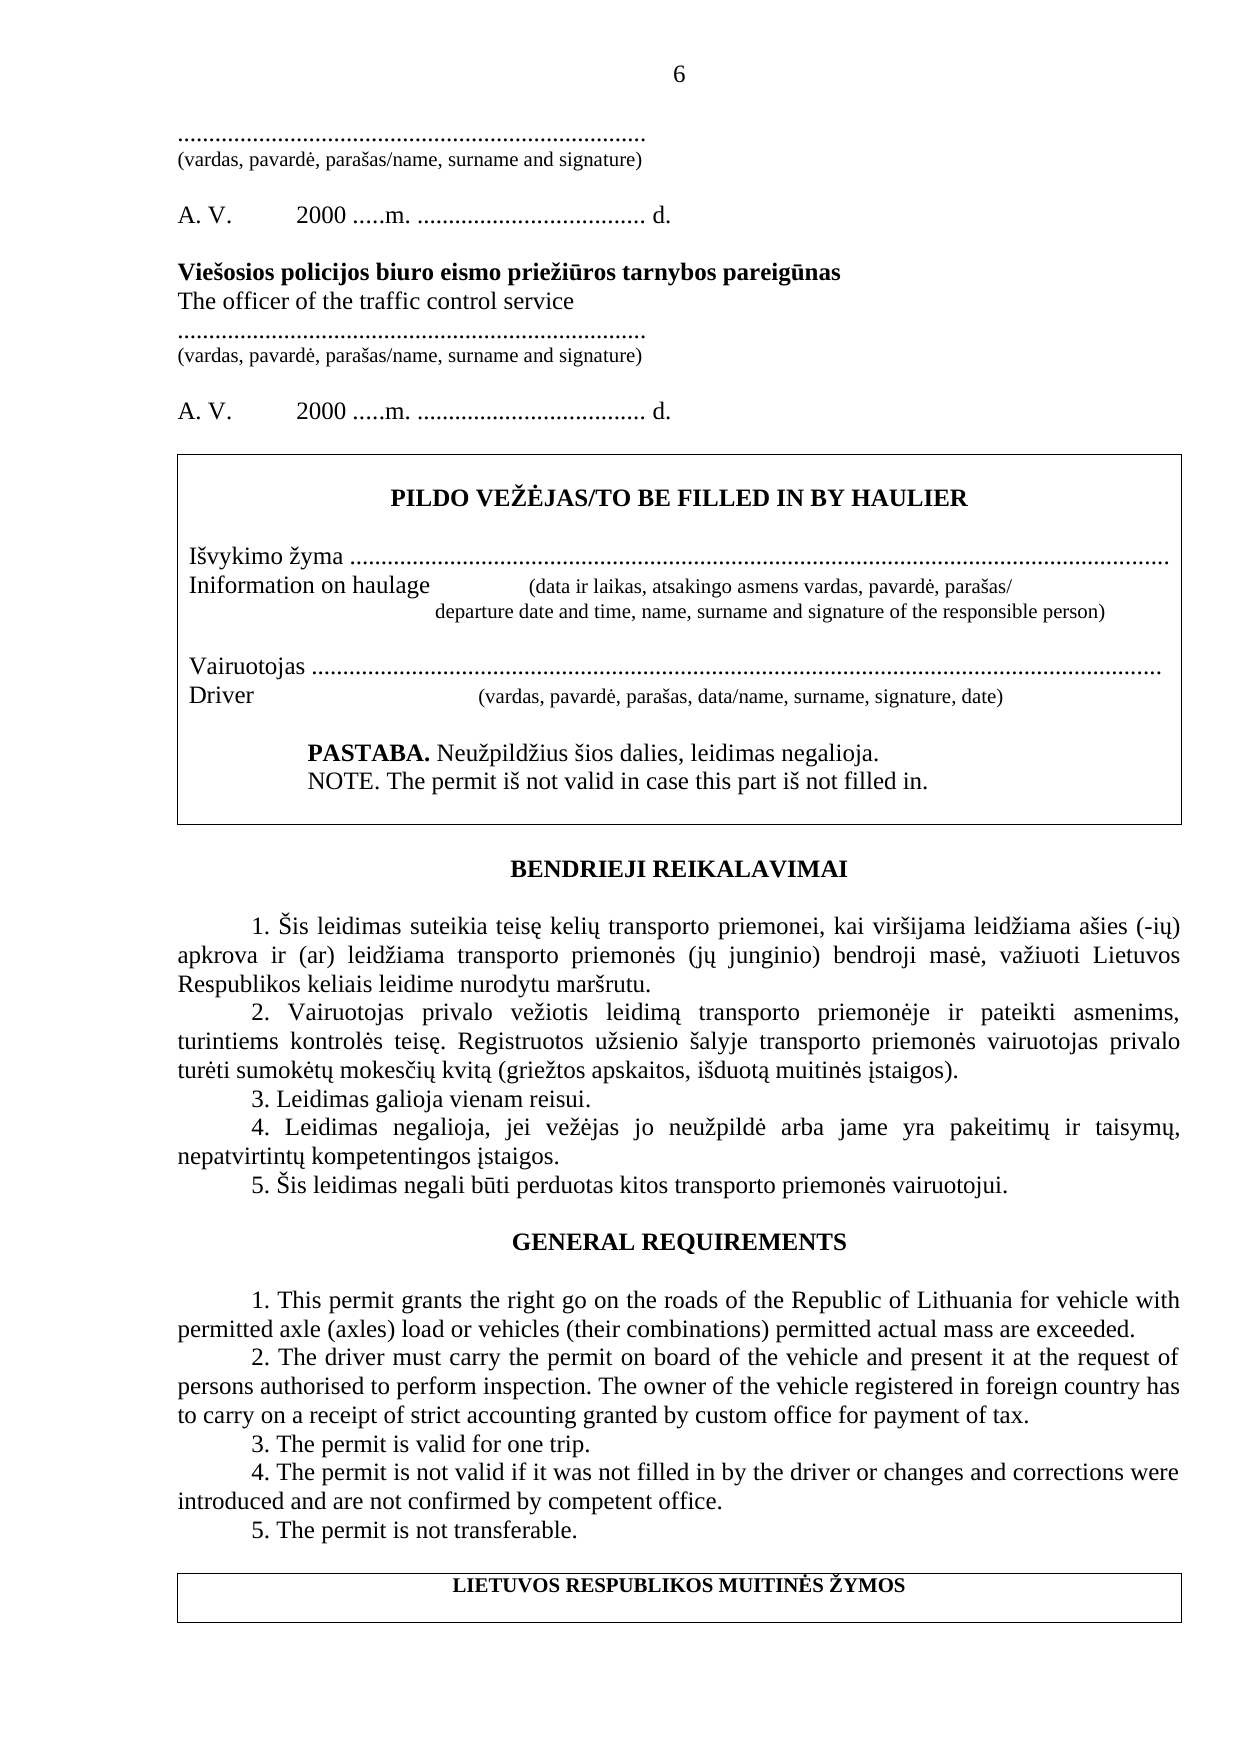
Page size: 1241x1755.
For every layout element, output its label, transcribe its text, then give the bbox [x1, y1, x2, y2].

text (vardas, pavardė, parašas/name, surname and signature) [177, 147, 1181, 171]
text 3. The permit is valid for one trip. [177, 1429, 1181, 1457]
text 3. Leidimas galioja vienam reisui. [177, 1084, 1181, 1112]
text 5. Šis leidimas negali būti perduotas kitos transporto priemonės vairuotojui. [177, 1170, 1181, 1199]
text The officer of the traffic control service [177, 286, 1181, 315]
text A. V. 2000 m. d. [177, 396, 1181, 425]
text GENERAL REQUIREMENTS [177, 1227, 1181, 1256]
text Viešosios policijos biuro eismo priežiūros tarnybos pareigūnas [177, 257, 1181, 286]
text 1. This permit grants the right go on the roads of the Republic of Lithuania for vehicle with permitted axle (axles) load or vehicles (their combinations) permitted actual mass are exceeded. [177, 1285, 1181, 1342]
text 4. Leidimas negalioja, jei vežėjas jo neužpildė arba jame yra pakeitimų ir taisymų, nepatvirtintų kompetentingos įstaigos. [177, 1112, 1181, 1170]
text (vardas, pavardė, parašas/name, surname and signature) [177, 343, 1181, 367]
text 5. The permit is not transferable. [177, 1515, 1181, 1544]
text A. V. 2000 m. d. [177, 200, 1181, 228]
text 1. Šis leidimas suteikia teisę kelių transporto priemonei, kai viršijama leidžiama ašies (-ių) apkrova ir (ar) leidžiama transporto priemonės (jų junginio) bendroji masė, važiuoti Lietuvos Respublikos keliais leidime nurodytu maršrutu. [177, 911, 1181, 997]
table_header LIETUVOS RESPUBLIKOS MUITINĖS ŽYMOS [178, 1574, 1181, 1622]
table_header PILDO VEŽĖJAS/TO BE FILLED IN BY HAULIER Išvykimo žyma Iniformation on haulage (data ir laikas, atsakingo asmens vardas, pavardė, parašas/ departure date and time, name, surname and signature of the responsible person) Vairuotojas Driver (vardas, pavardė, parašas, data/name, surname, signature, date) PASTABA. Neužpildžius šios dalies, leidimas negalioja. NOTE. The permit iš not valid in case this part iš not filled in. [178, 455, 1181, 824]
text 2. Vairuotojas privalo vežiotis leidimą transporto priemonėje ir pateikti asmenims, turintiems kontrolės teisę. Registruotos užsienio šalyje transporto priemonės vairuotojas privalo turėti sumokėtų mokesčių kvitą (griežtos apskaitos, išduotą muitinės įstaigos). [177, 997, 1181, 1084]
text 4. The permit is not valid if it was not filled in by the driver or changes and corrections were introduced and are not confirmed by competent office. [177, 1457, 1181, 1515]
text 2. The driver must carry the permit on board of the vehicle and present it at the request of persons authorised to perform inspection. The owner of the vehicle registered in foreign country has to carry on a receipt of strict accounting granted by custom office for payment of tax. [177, 1342, 1181, 1429]
text BENDRIEJI REIKALAVIMAI [177, 854, 1181, 882]
